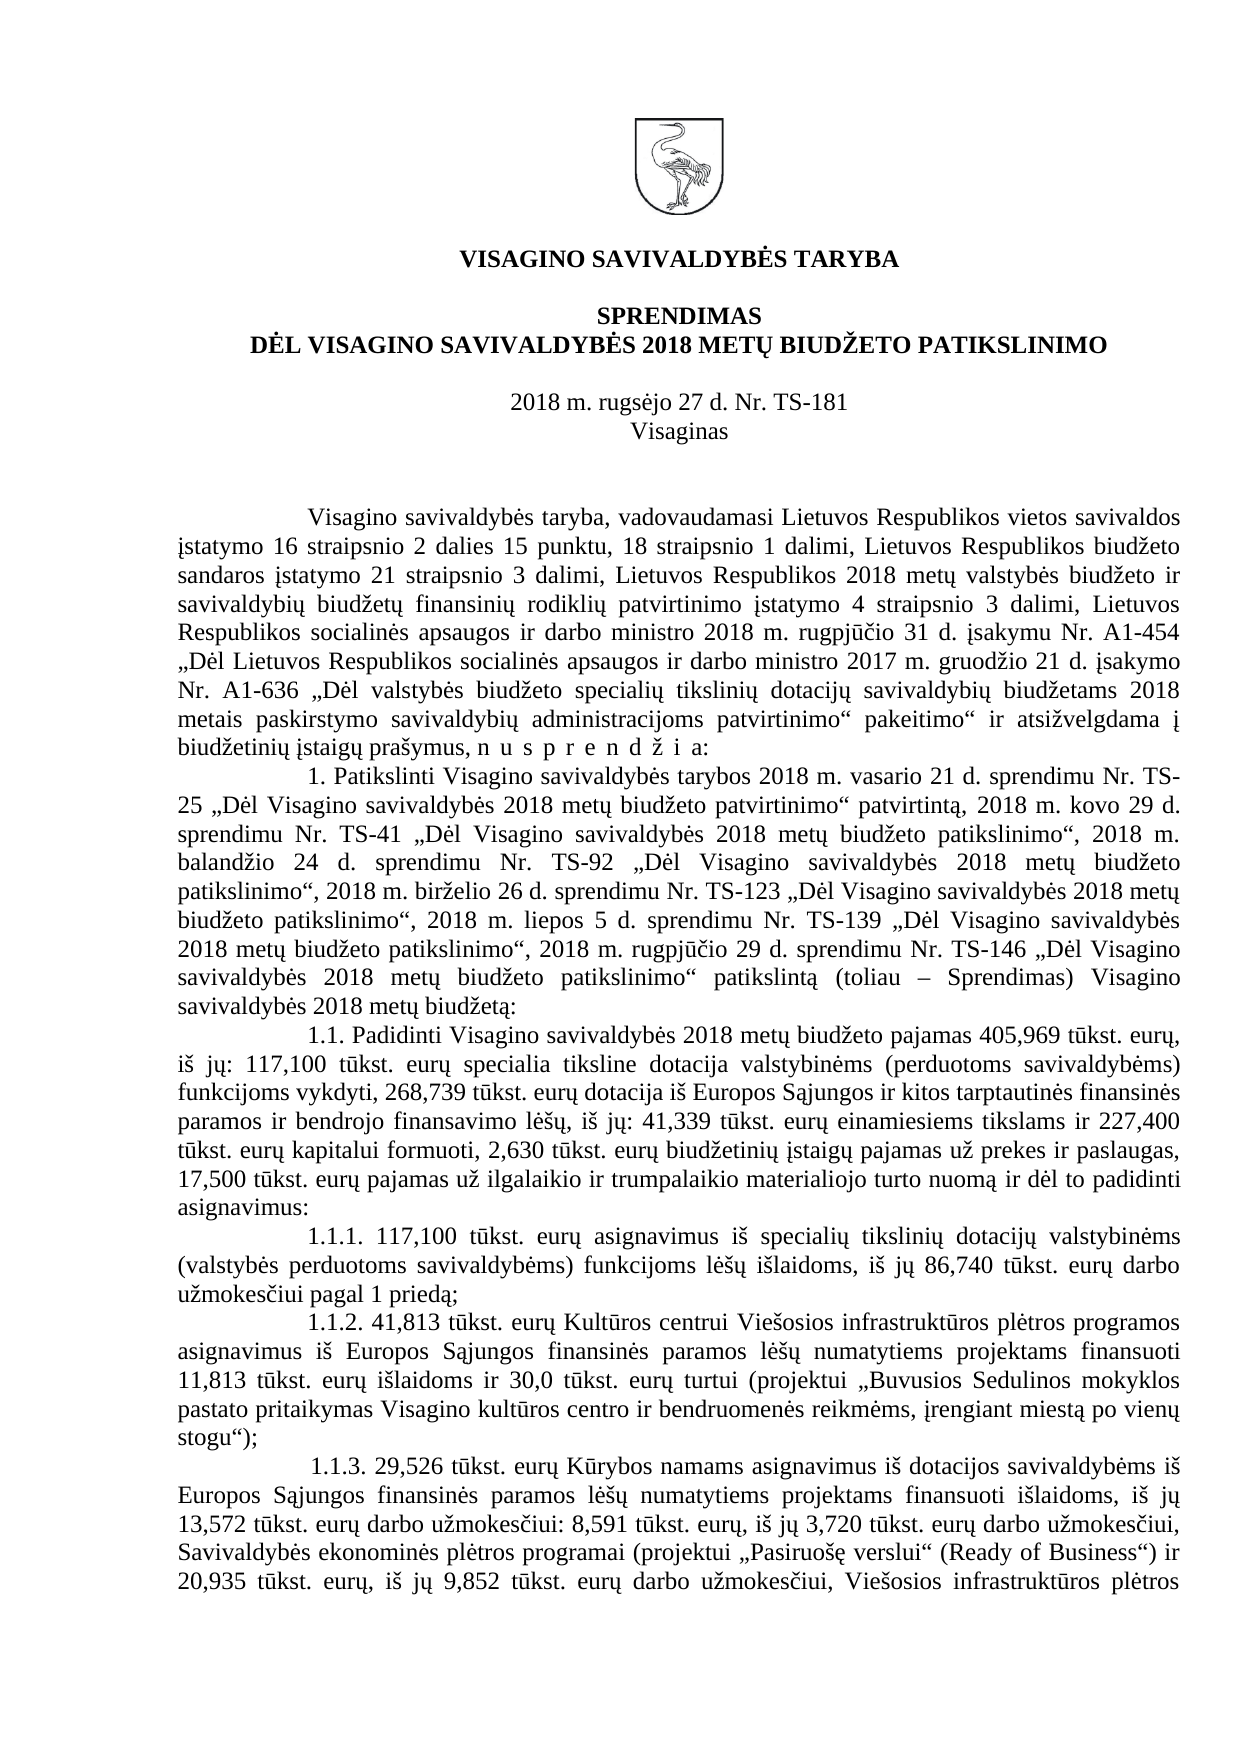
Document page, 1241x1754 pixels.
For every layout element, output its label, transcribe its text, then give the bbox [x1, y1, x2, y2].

text 1.1.1. 117,100 tūkst. eurų asignavimus iš specialių tikslinių dotacijų valstybinėms (valstybės perduotoms savivaldybėms) funkcijoms lėšų išlaidoms, iš jų 86,740 tūkst. eurų darbo užmokesčiui pagal 1 priedą; [177, 1221, 1181, 1307]
text 1. Patikslinti Visagino savivaldybės tarybos 2018 m. vasario 21 d. sprendimu Nr. TS-25 „Dėl Visagino savivaldybės 2018 metų biudžeto patvirtinimo“ patvirtintą, 2018 m. kovo 29 d. sprendimu Nr. TS-41 „Dėl Visagino savivaldybės 2018 metų biudžeto patikslinimo“, 2018 m. balandžio 24 d. sprendimu Nr. TS-92 „Dėl Visagino savivaldybės 2018 metų biudžeto patikslinimo“, 2018 m. birželio 26 d. sprendimu Nr. TS-123 „Dėl Visagino savivaldybės 2018 metų biudžeto patikslinimo“, 2018 m. liepos 5 d. sprendimu Nr. TS-139 „Dėl Visagino savivaldybės 2018 metų biudžeto patikslinimo“, 2018 m. rugpjūčio 29 d. sprendimu Nr. TS-146 „Dėl Visagino savivaldybės 2018 metų biudžeto patikslinimo“ patikslintą (toliau – Sprendimas) Visagino savivaldybės 2018 metų biudžetą: [177, 761, 1181, 1020]
text 1.1.3. 29,526 tūkst. eurų Kūrybos namams asignavimus iš dotacijos savivaldybėms iš Europos Sąjungos finansinės paramos lėšų numatytiems projektams finansuoti išlaidoms, iš jų 13,572 tūkst. eurų darbo užmokesčiui: 8,591 tūkst. eurų, iš jų 3,720 tūkst. eurų darbo užmokesčiui, Savivaldybės ekonominės plėtros programai (projektui „Pasiruošę verslui“ (Ready of Business“) ir 20,935 tūkst. eurų, iš jų 9,852 tūkst. eurų darbo užmokesčiui, Viešosios infrastruktūros plėtros [177, 1451, 1181, 1595]
text dėl visagino savivaldybės 2018 metų biudžeto patikslinimo [177, 330, 1181, 359]
text Visaginas [177, 416, 1181, 445]
text Visagino savivaldybės taryba, vadovaudamasi Lietuvos Respublikos vietos savivaldos įstatymo 16 straipsnio 2 dalies 15 punktu, 18 straipsnio 1 dalimi, Lietuvos Respublikos biudžeto sandaros įstatymo 21 straipsnio 3 dalimi, Lietuvos Respublikos 2018 metų valstybės biudžeto ir savivaldybių biudžetų finansinių rodiklių patvirtinimo įstatymo 4 straipsnio 3 dalimi, Lietuvos Respublikos socialinės apsaugos ir darbo ministro 2018 m. rugpjūčio 31 d. įsakymu Nr. A1-454 „Dėl Lietuvos Respublikos socialinės apsaugos ir darbo ministro 2017 m. gruodžio 21 d. įsakymo Nr. A1-636 „Dėl valstybės biudžeto specialių tikslinių dotacijų savivaldybių biudžetams 2018 metais paskirstymo savivaldybių administracijoms patvirtinimo“ pakeitimo“ ir atsižvelgdama į biudžetinių įstaigų prašymus, nusprendžia: [177, 502, 1181, 761]
text 2018 m. rugsėjo 27 d. Nr. TS-181 [177, 387, 1181, 416]
text sprendimas [177, 301, 1181, 330]
text 1.1. Padidinti Visagino savivaldybės 2018 metų biudžeto pajamas 405,969 tūkst. eurų, iš jų: 117,100 tūkst. eurų specialia tiksline dotacija valstybinėms (perduotoms savivaldybėms) funkcijoms vykdyti, 268,739 tūkst. eurų dotacija iš Europos Sąjungos ir kitos tarptautinės finansinės paramos ir bendrojo finansavimo lėšų, iš jų: 41,339 tūkst. eurų einamiesiems tikslams ir 227,400 tūkst. eurų kapitalui formuoti, 2,630 tūkst. eurų biudžetinių įstaigų pajamas už prekes ir paslaugas, 17,500 tūkst. eurų pajamas už ilgalaikio ir trumpalaikio materialiojo turto nuomą ir dėl to padidinti asignavimus: [177, 1020, 1181, 1221]
text 1.1.2. 41,813 tūkst. eurų Kultūros centrui Viešosios infrastruktūros plėtros programos asignavimus iš Europos Sąjungos finansinės paramos lėšų numatytiems projektams finansuoti 11,813 tūkst. eurų išlaidoms ir 30,0 tūkst. eurų turtui (projektui „Buvusios Sedulinos mokyklos pastato pritaikymas Visagino kultūros centro ir bendruomenės reikmėms, įrengiant miestą po vienų stogu“); [177, 1307, 1181, 1451]
text visagino savivaldybės taryba [177, 244, 1181, 272]
